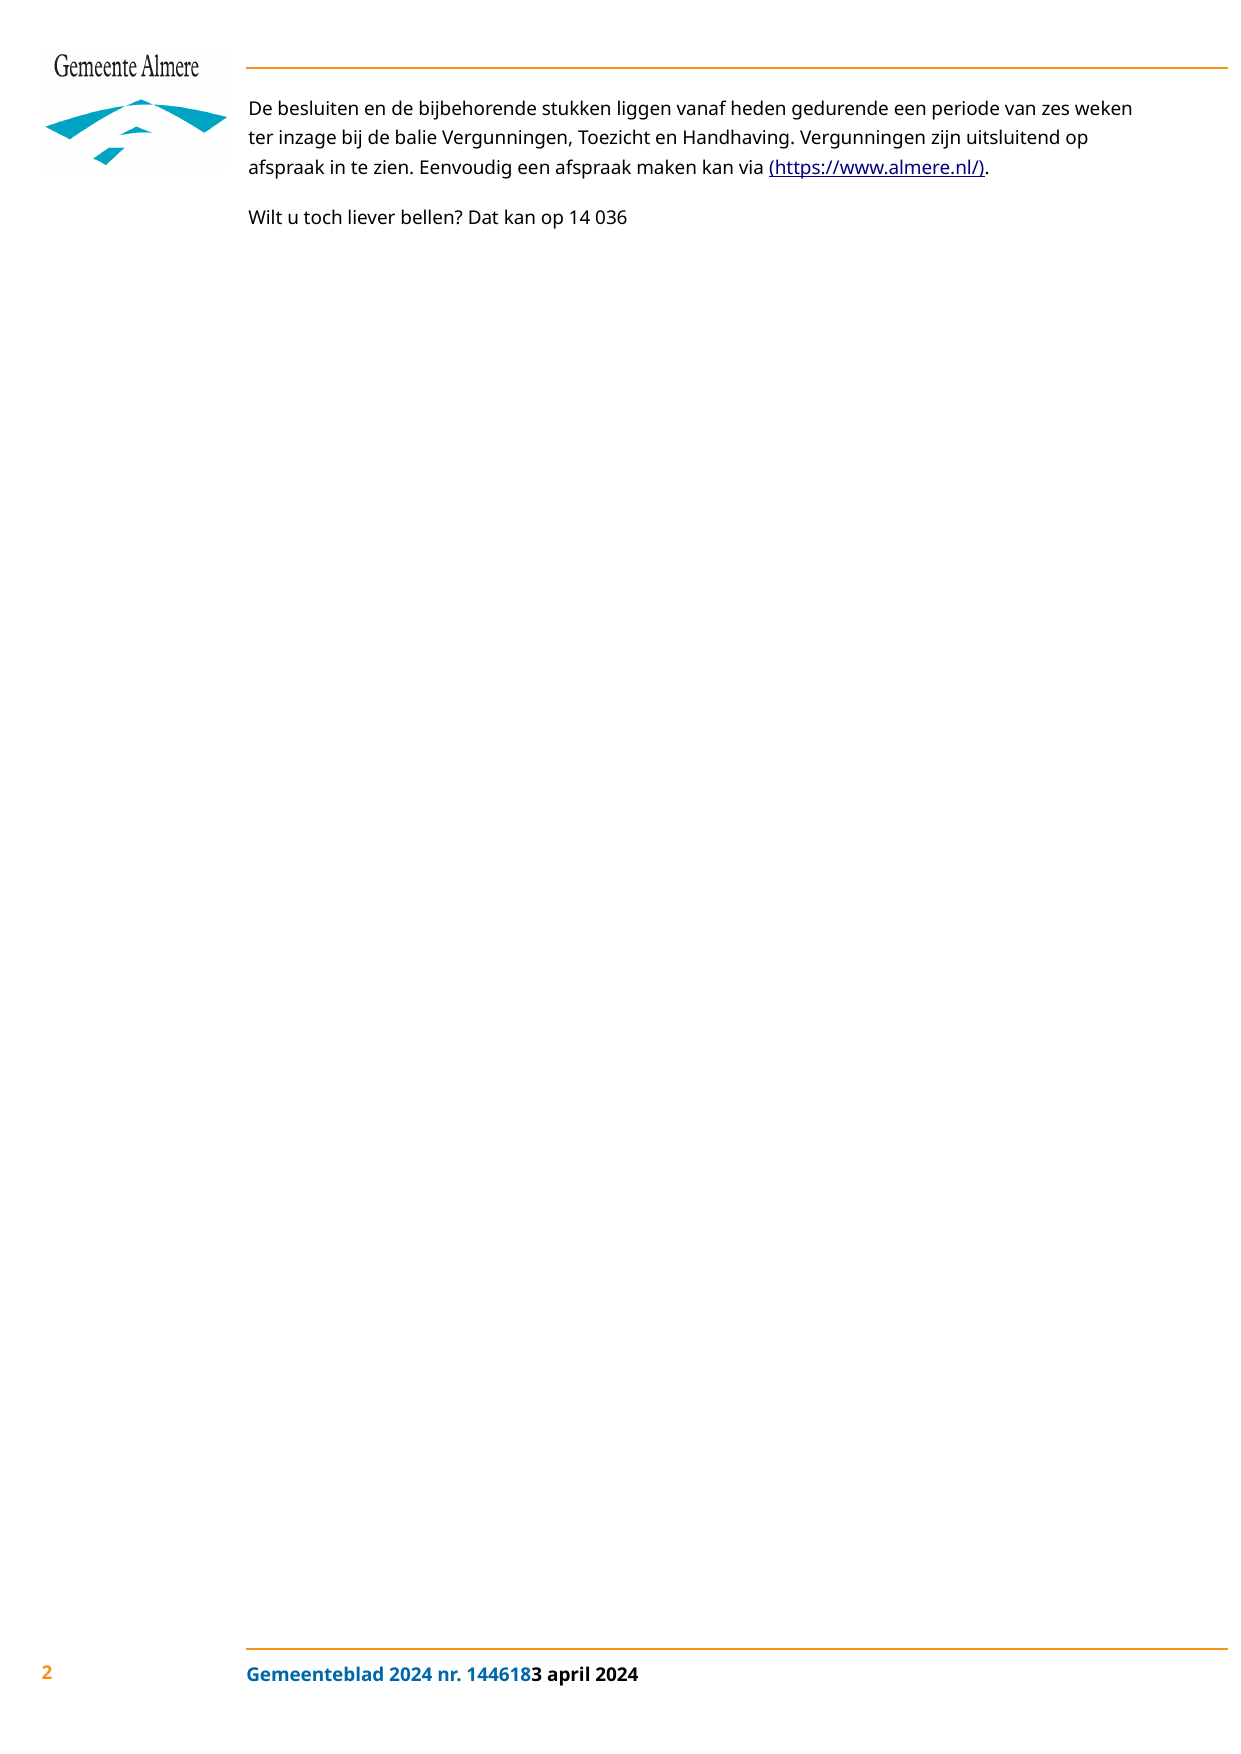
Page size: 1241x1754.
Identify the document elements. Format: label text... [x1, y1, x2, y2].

text De besluiten en de bijbehorende stukken liggen vanaf heden gedurende een periode van zes weken ter inzage bij de balie Vergunningen, Toezicht en Handhaving. Vergunningen zijn uitsluitend op afspraak in te zien. Eenvoudig een afspraak maken kan via (https://www.almere.nl/). [248, 95, 1152, 180]
picture [41, 47, 231, 172]
text Wilt u toch liever bellen? Dat kan op 14 036 [248, 204, 1152, 230]
